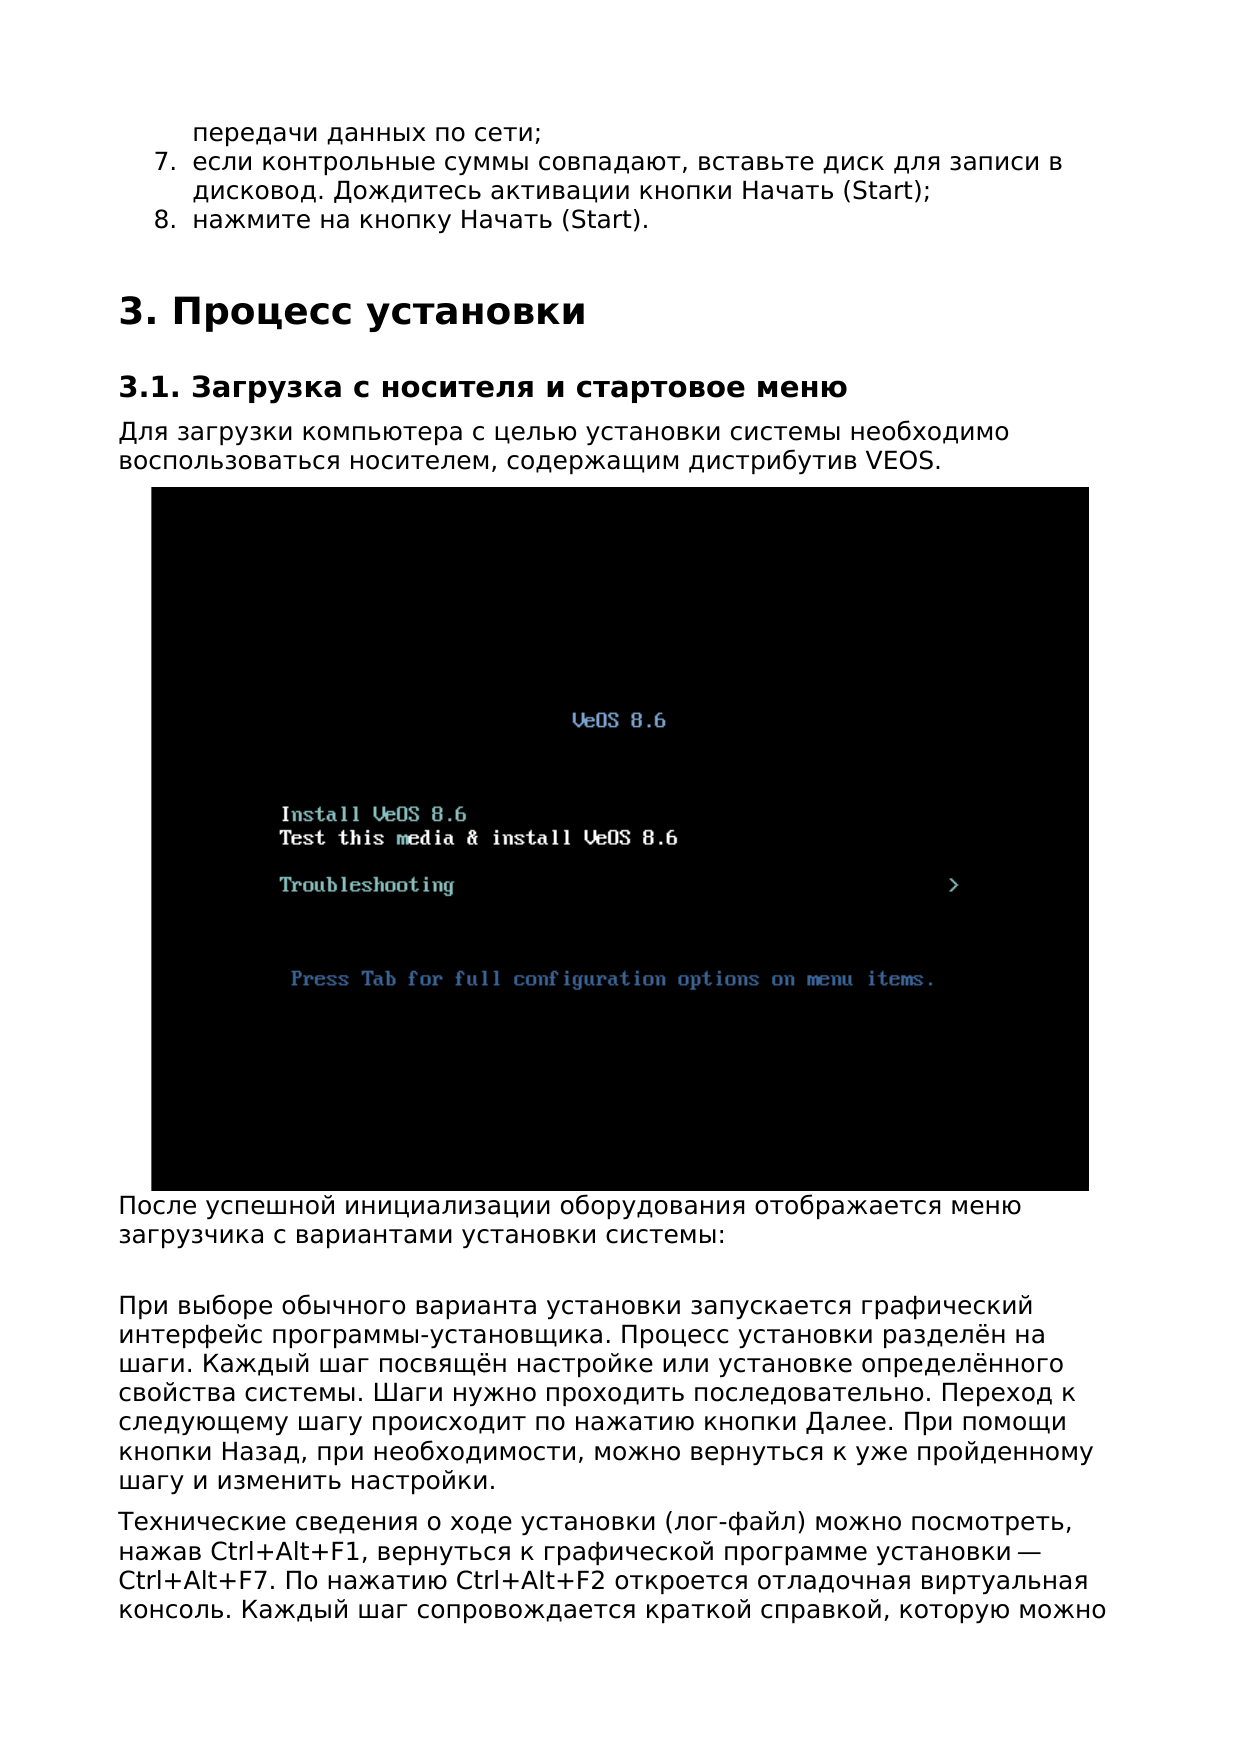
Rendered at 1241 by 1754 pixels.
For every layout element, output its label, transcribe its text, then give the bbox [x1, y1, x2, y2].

text После успешной инициализации оборудования отображается меню загрузчика с вариантами установки системы: [118, 488, 1122, 1278]
list если контрольные суммы совпадают, вставьте диск для записи в дисковод. Дождитесь активации кнопки Начать (Start); [177, 147, 1122, 206]
list передачи данных по сети; [177, 118, 1122, 147]
picture [151, 487, 1089, 1191]
text Технические сведения о ходе установки (лог-файл) можно посмотреть, нажав Ctrl+Alt+F1, вернуться к графической программе установки — Ctrl+Alt+F7. По нажатию Ctrl+Alt+F2 откроется отладочная виртуальная консоль. Каждый шаг сопровождается краткой справкой, которую можно [118, 1507, 1122, 1624]
subtitle 3.1. Загрузка с носителя и стартовое меню [118, 370, 1122, 404]
subtitle 3. Процесс установки [118, 289, 1122, 333]
list нажмите на кнопку Начать (Start). [177, 206, 1122, 235]
text Для загрузки компьютера с целью установки системы необходимо воспользоваться носителем, содержащим дистрибутив VEOS. [118, 417, 1122, 475]
text При выборе обычного варианта установки запускается графический интерфейс программы-установщика. Процесс установки разделён на шаги. Каждый шаг посвящён настройке или установке определённого свойства системы. Шаги нужно проходить последовательно. Переход к следующему шагу происходит по нажатию кнопки Далее. При помощи кнопки Назад, при необходимости, можно вернуться к уже пройденному шагу и изменить настройки. [118, 1291, 1122, 1495]
